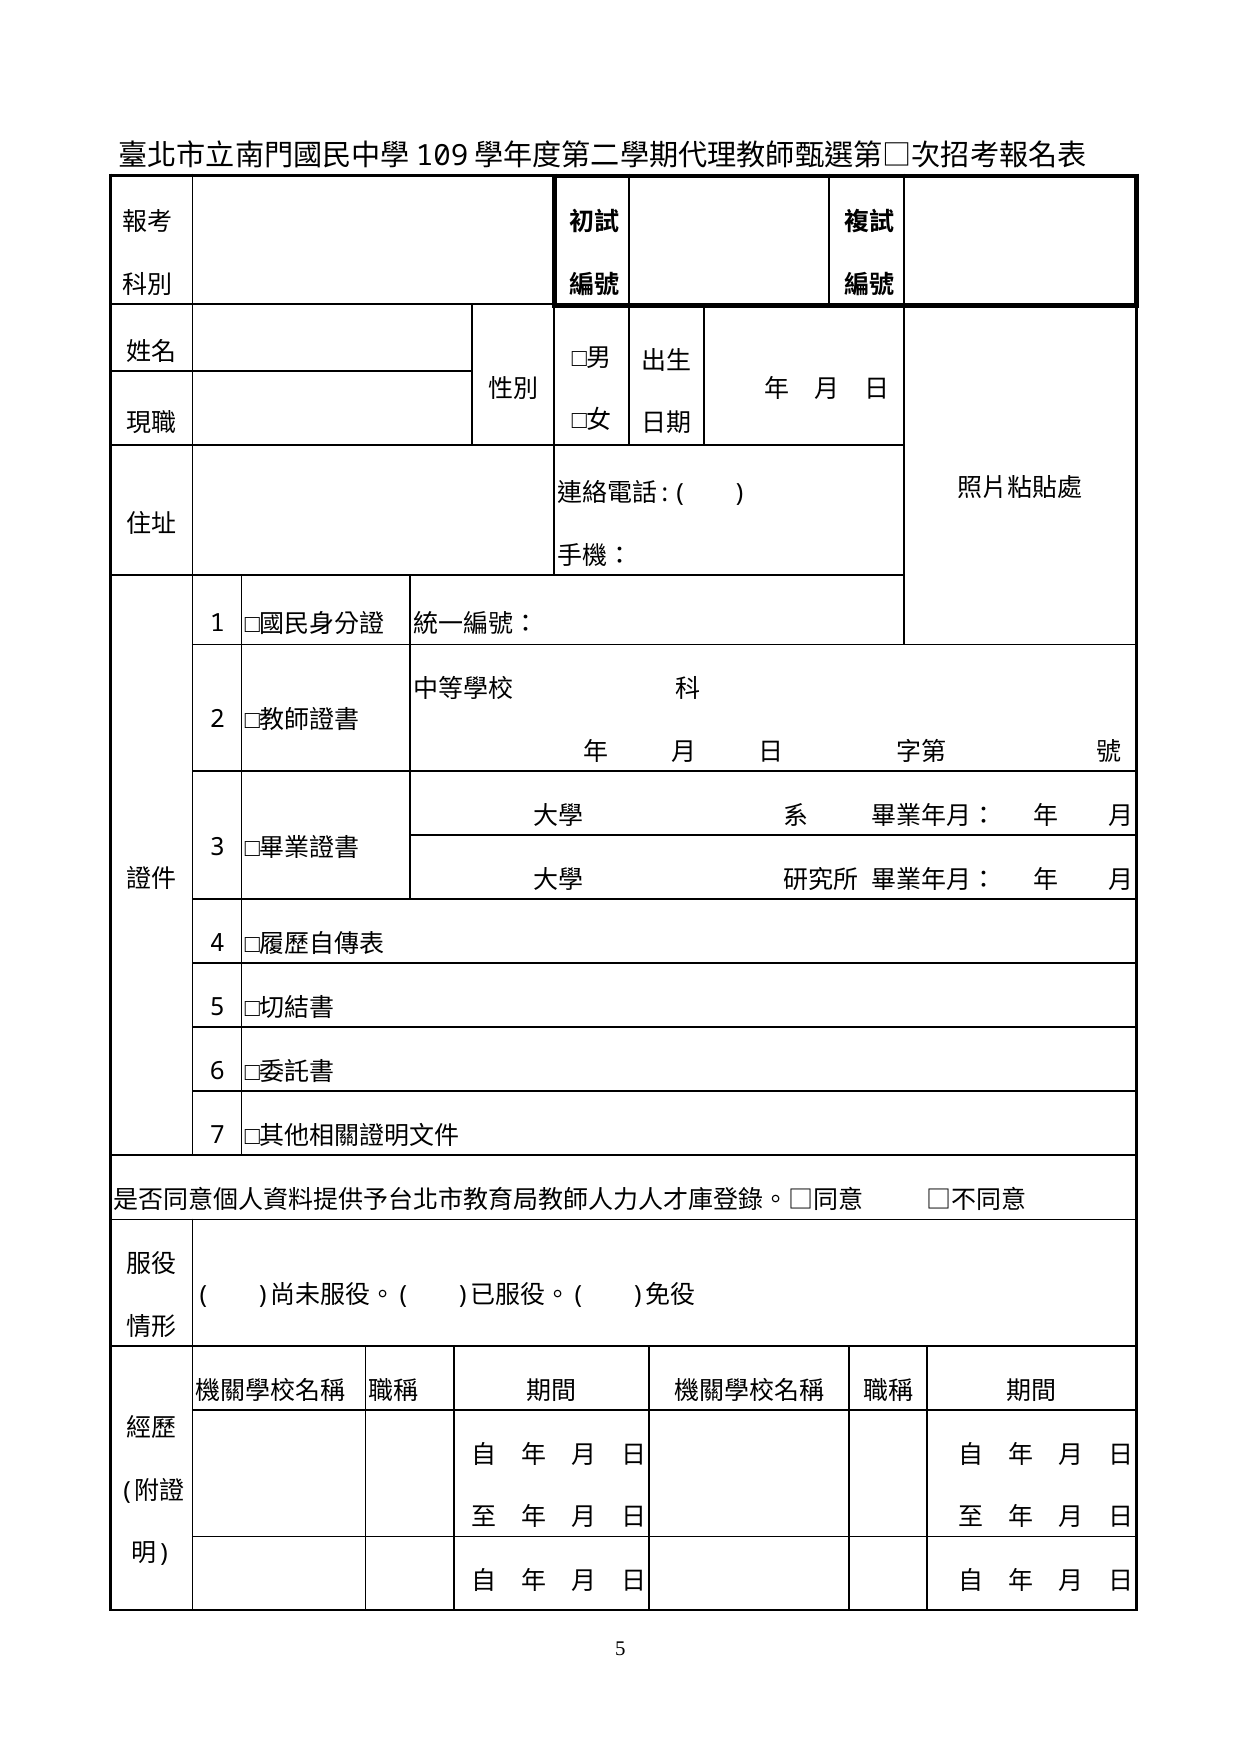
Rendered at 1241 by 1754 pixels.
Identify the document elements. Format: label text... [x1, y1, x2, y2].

table_cell 自 年 月 日 至 年 月 日 [455, 1411, 648, 1536]
table_cell [366, 1537, 453, 1609]
table_cell [366, 1411, 453, 1536]
table_cell [193, 372, 471, 444]
table_cell [193, 446, 553, 574]
table_cell ( )尚未服役。( )已服役。( )免役 [193, 1220, 1135, 1345]
table_cell □履歷自傳表 [242, 900, 1135, 962]
table_cell 5 [193, 964, 241, 1026]
table_cell 大學 研究所 畢業年月： 年 月 [411, 836, 1135, 898]
table_cell 自 年 月 日 至 年 月 日 [928, 1411, 1135, 1536]
table_cell □委託書 [242, 1028, 1135, 1090]
table_header 初試 編號 [557, 178, 628, 303]
table_cell [850, 1411, 926, 1536]
table_cell 性別 [473, 305, 553, 444]
table_cell □畢業證書 [242, 772, 409, 898]
table_cell □切結書 [242, 964, 1135, 1026]
table_cell 年 月 日 [705, 308, 903, 444]
table_cell 自 年 月 日 [928, 1537, 1135, 1609]
table_cell □其他相關證明文件 [242, 1092, 1135, 1154]
table_cell 期間 [928, 1347, 1135, 1409]
table_cell [850, 1537, 926, 1609]
table_cell 連絡電話:( ) 手機： [555, 446, 903, 574]
table_cell 住址 [112, 446, 192, 574]
table_cell □男 □女 [555, 308, 628, 444]
table_cell 姓名 [112, 305, 192, 370]
table_cell 照片粘貼處 [905, 308, 1135, 643]
text 臺北市立南門國民中學109學年度第二學期代理教師甄選第□次招考報名表 [118, 111, 1122, 173]
table_cell 出生 日期 [630, 308, 703, 444]
table_cell 是否同意個人資料提供予台北市教育局教師人力人才庫登錄。□同意 □不同意 [112, 1156, 1135, 1218]
table_cell □教師證書 [242, 645, 409, 770]
table_cell [650, 1411, 848, 1536]
table_cell 現職 [112, 372, 192, 444]
table_cell 職稱 [850, 1347, 926, 1409]
table_cell 2 [193, 645, 241, 770]
table_cell 期間 [455, 1347, 648, 1409]
table_header [905, 178, 1134, 303]
table_cell 大學 系 畢業年月： 年 月 [411, 772, 1135, 834]
table_cell 6 [193, 1028, 241, 1090]
table_cell 機關學校名稱 [193, 1347, 365, 1409]
table_cell 3 [193, 772, 241, 898]
table_cell 中等學校 科 年 月 日 字第 號 [411, 645, 1135, 770]
table_header 複試 編號 [830, 178, 903, 303]
table_cell 1 [193, 576, 241, 643]
table_cell 經歷(附證明) [112, 1347, 192, 1609]
table_cell 7 [193, 1092, 241, 1154]
table_cell [193, 1411, 365, 1536]
table_cell 職稱 [366, 1347, 453, 1409]
table_cell □國民身分證 [242, 576, 409, 643]
table_cell 統一編號： [411, 576, 903, 643]
table_header 報考科別 [112, 177, 192, 303]
table_cell 機關學校名稱 [650, 1347, 848, 1409]
table_cell 證件 [112, 576, 192, 1154]
table_cell [193, 305, 471, 370]
table_header [630, 178, 828, 303]
table_cell [193, 1537, 365, 1609]
table_cell 服役 情形 [112, 1220, 192, 1345]
table_header [193, 177, 552, 303]
table_cell 4 [193, 900, 241, 962]
table_cell 自 年 月 日 [455, 1537, 648, 1609]
table_cell [650, 1537, 848, 1609]
